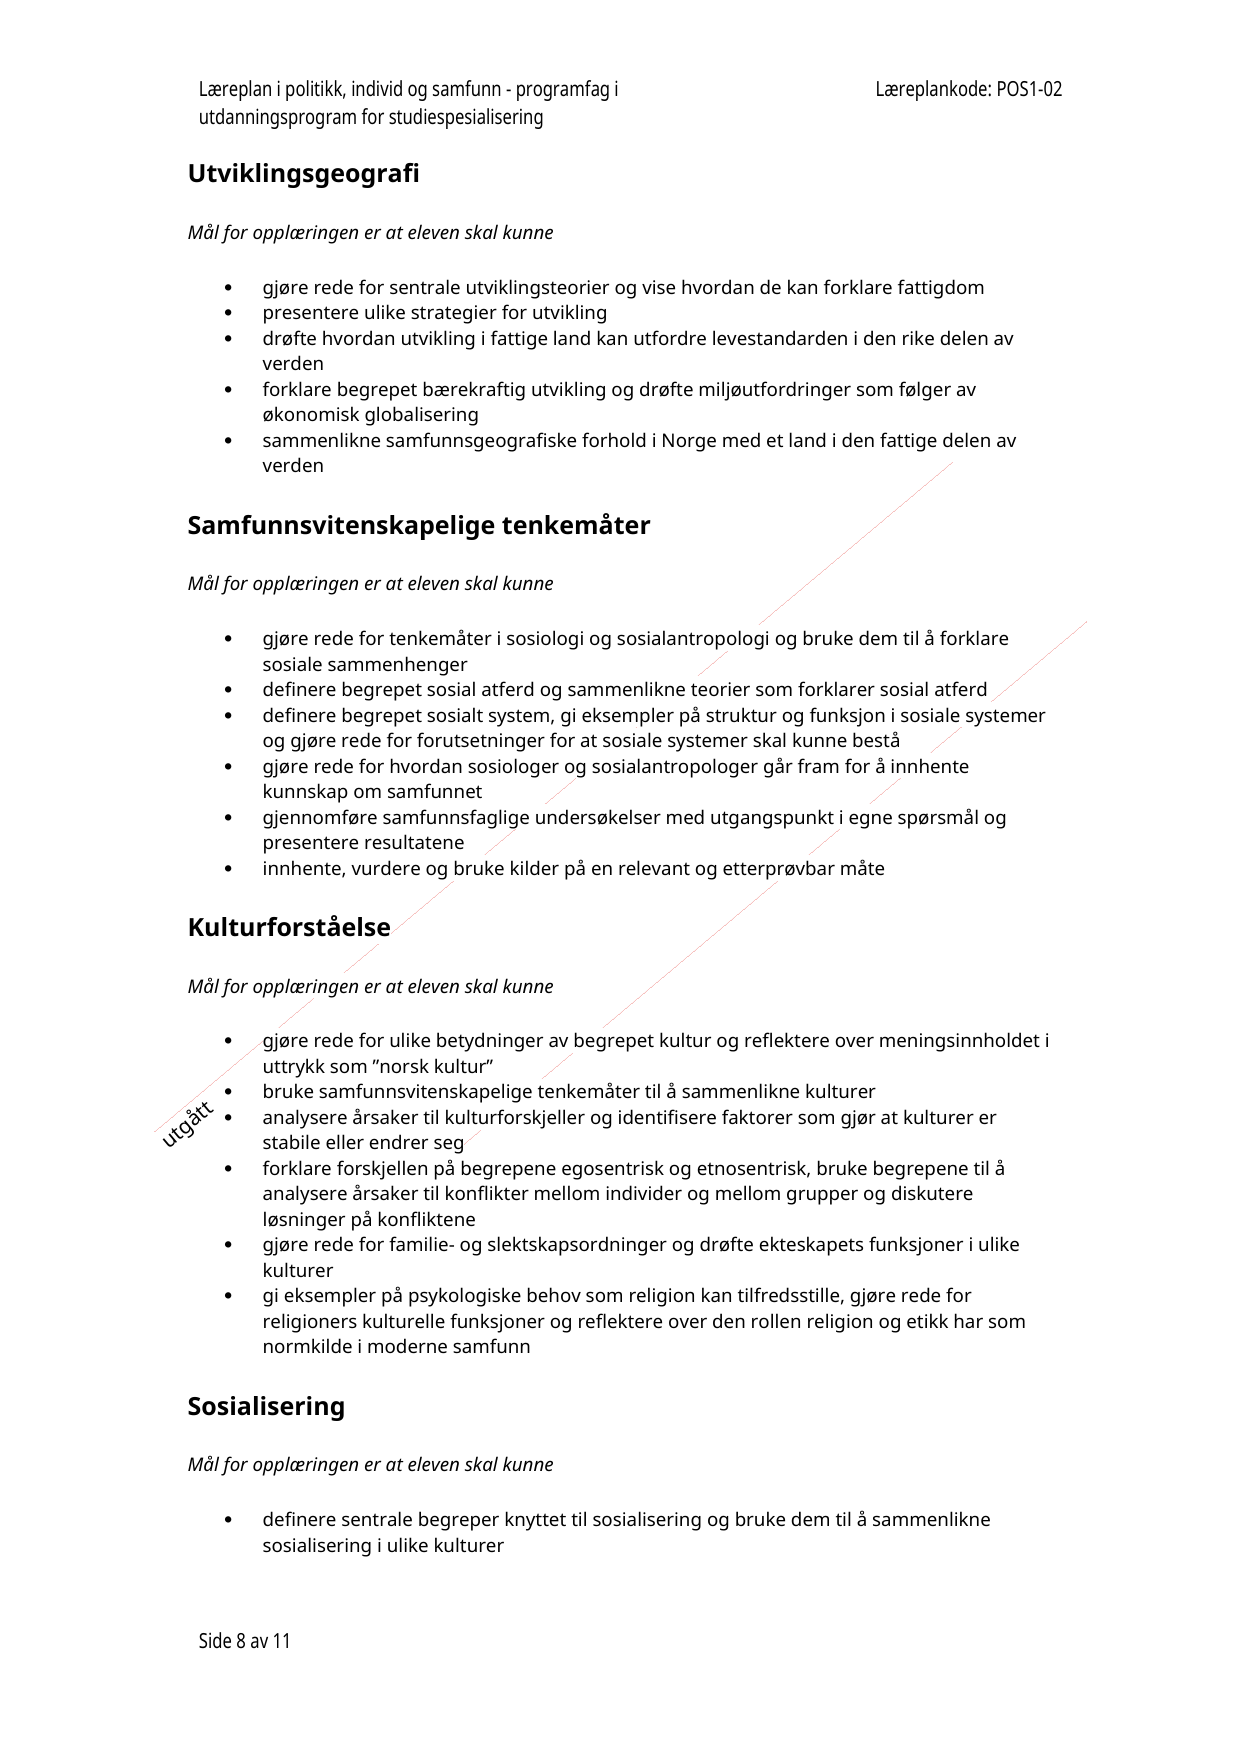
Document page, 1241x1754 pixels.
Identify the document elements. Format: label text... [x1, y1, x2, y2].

list drøfte hvordan utvikling i fattige land kan utfordre levestandarden i den rike delen av verden [225, 325, 263, 376]
list gjennomføre samfunnsfaglige undersøkelser med utgangspunkt i egne spørsmål og presentere resultatene [225, 804, 514, 855]
list forklare forskjellen på begrepene egosentrisk og etnosentrisk, bruke begrepene til å analysere årsaker til konflikter mellom individer og mellom grupper og diskutere løsninger på konfliktene [476, 1155, 1053, 1232]
text Mål for opplæringen er at eleven skal kunne [561, 973, 666, 998]
list definere begrepet sosialt system, gi eksempler på struktur og funksjon i sosiale systemer og gjøre rede for forutsetninger for at sosiale systemer skal kunne bestå [225, 702, 635, 753]
list definere begrepet sosialt system, gi eksempler på struktur og funksjon i sosiale systemer og gjøre rede for forutsetninger for at sosiale systemer skal kunne bestå [637, 727, 959, 753]
list gjøre rede for tenkemåter i sosiologi og sosialantropologi og bruke dem til å forklare sosiale sammenhenger [468, 651, 726, 676]
list sammenlikne samfunnsgeografiske forhold i Norge med et land i den fattige delen av verden [225, 427, 263, 478]
list gjøre rede for sentrale utviklingsteorier og vise hvordan de kan forklare fattigdom [985, 274, 1053, 299]
subtitle Kulturforståelse [391, 910, 417, 932]
list gjennomføre samfunnsfaglige undersøkelser med utgangspunkt i egne spørsmål og presentere resultatene [810, 804, 1053, 855]
list presentere ulike strategier for utvikling [225, 299, 1053, 325]
list gjøre rede for tenkemåter i sosiologi og sosialantropologi og bruke dem til å forklare sosiale sammenhenger [699, 625, 1053, 676]
subtitle Kulturforståelse [391, 910, 741, 944]
list gjøre rede for ulike betydninger av begrepet kultur og reflektere over meningsinnholdet i uttrykk som ”norsk kultur” [543, 1028, 1053, 1079]
list forklare begrepet bærekraftig utvikling og drøfte miljøutfordringer som følger av økonomisk globalisering [484, 376, 1053, 427]
list gi eksempler på psykologiske behov som religion kan tilfredsstille, gjøre rede for religioners kulturelle funksjoner og reflektere over den rollen religion og etikk har som normkilde i moderne samfunn [531, 1283, 1053, 1359]
subtitle Samfunnsvitenskapelige tenkemåter [187, 507, 897, 541]
list gjøre rede for hvordan sosiologer og sosialantropologer går fram for å innhente kunnskap om samfunnet [547, 778, 899, 804]
list definere sentrale begreper knyttet til sosialisering og bruke dem til å sammenlikne sosialisering i ulike kulturer [504, 1506, 1053, 1557]
text Mål for opplæringen er at eleven skal kunne [640, 973, 1053, 998]
list drøfte hvordan utvikling i fattige land kan utfordre levestandarden i den rike delen av verden [324, 325, 1053, 376]
list gjøre rede for familie- og slektskapsordninger og drøfte ekteskapets funksjoner i ulike kulturer [333, 1232, 1053, 1283]
subtitle Utviklingsgeografi [420, 156, 1053, 190]
list analysere årsaker til kulturforskjeller og identifisere faktorer som gjør at kulturer er stabile eller endrer seg [464, 1104, 1053, 1155]
list gjøre rede for hvordan sosiologer og sosialantropologer går fram for å innhente kunnskap om samfunnet [225, 753, 574, 804]
list gjennomføre samfunnsfaglige undersøkelser med utgangspunkt i egne spørsmål og presentere resultatene [486, 829, 838, 855]
subtitle [860, 507, 1053, 541]
list sammenlikne samfunnsgeografiske forhold i Norge med et land i den fattige delen av verden [329, 427, 1053, 478]
list definere begrepet sosialt system, gi eksempler på struktur og funksjon i sosiale systemer og gjøre rede for forutsetninger for at sosiale systemer skal kunne bestå [932, 702, 1053, 753]
text Mål for opplæringen er at eleven skal kunne [561, 571, 821, 596]
list gjøre rede for familie- og slektskapsordninger og drøfte ekteskapets funksjoner i ulike kulturer [225, 1232, 263, 1283]
list bruke samfunnsvitenskapelige tenkemåter til å sammenlikne kulturer [881, 1079, 1053, 1104]
text Mål for opplæringen er at eleven skal kunne [561, 219, 1053, 245]
subtitle Sosialisering [187, 1388, 1053, 1423]
text Mål for opplæringen er at eleven skal kunne [561, 1452, 1053, 1477]
text Mål for opplæringen er at eleven skal kunne [795, 571, 1053, 596]
list gjøre rede for hvordan sosiologer og sosialantropologer går fram for å innhente kunnskap om samfunnet [871, 753, 1053, 804]
subtitle Kulturforståelse [704, 910, 1053, 944]
list innhente, vurdere og bruke kilder på en relevant og etterprøvbar måte [886, 855, 1053, 881]
